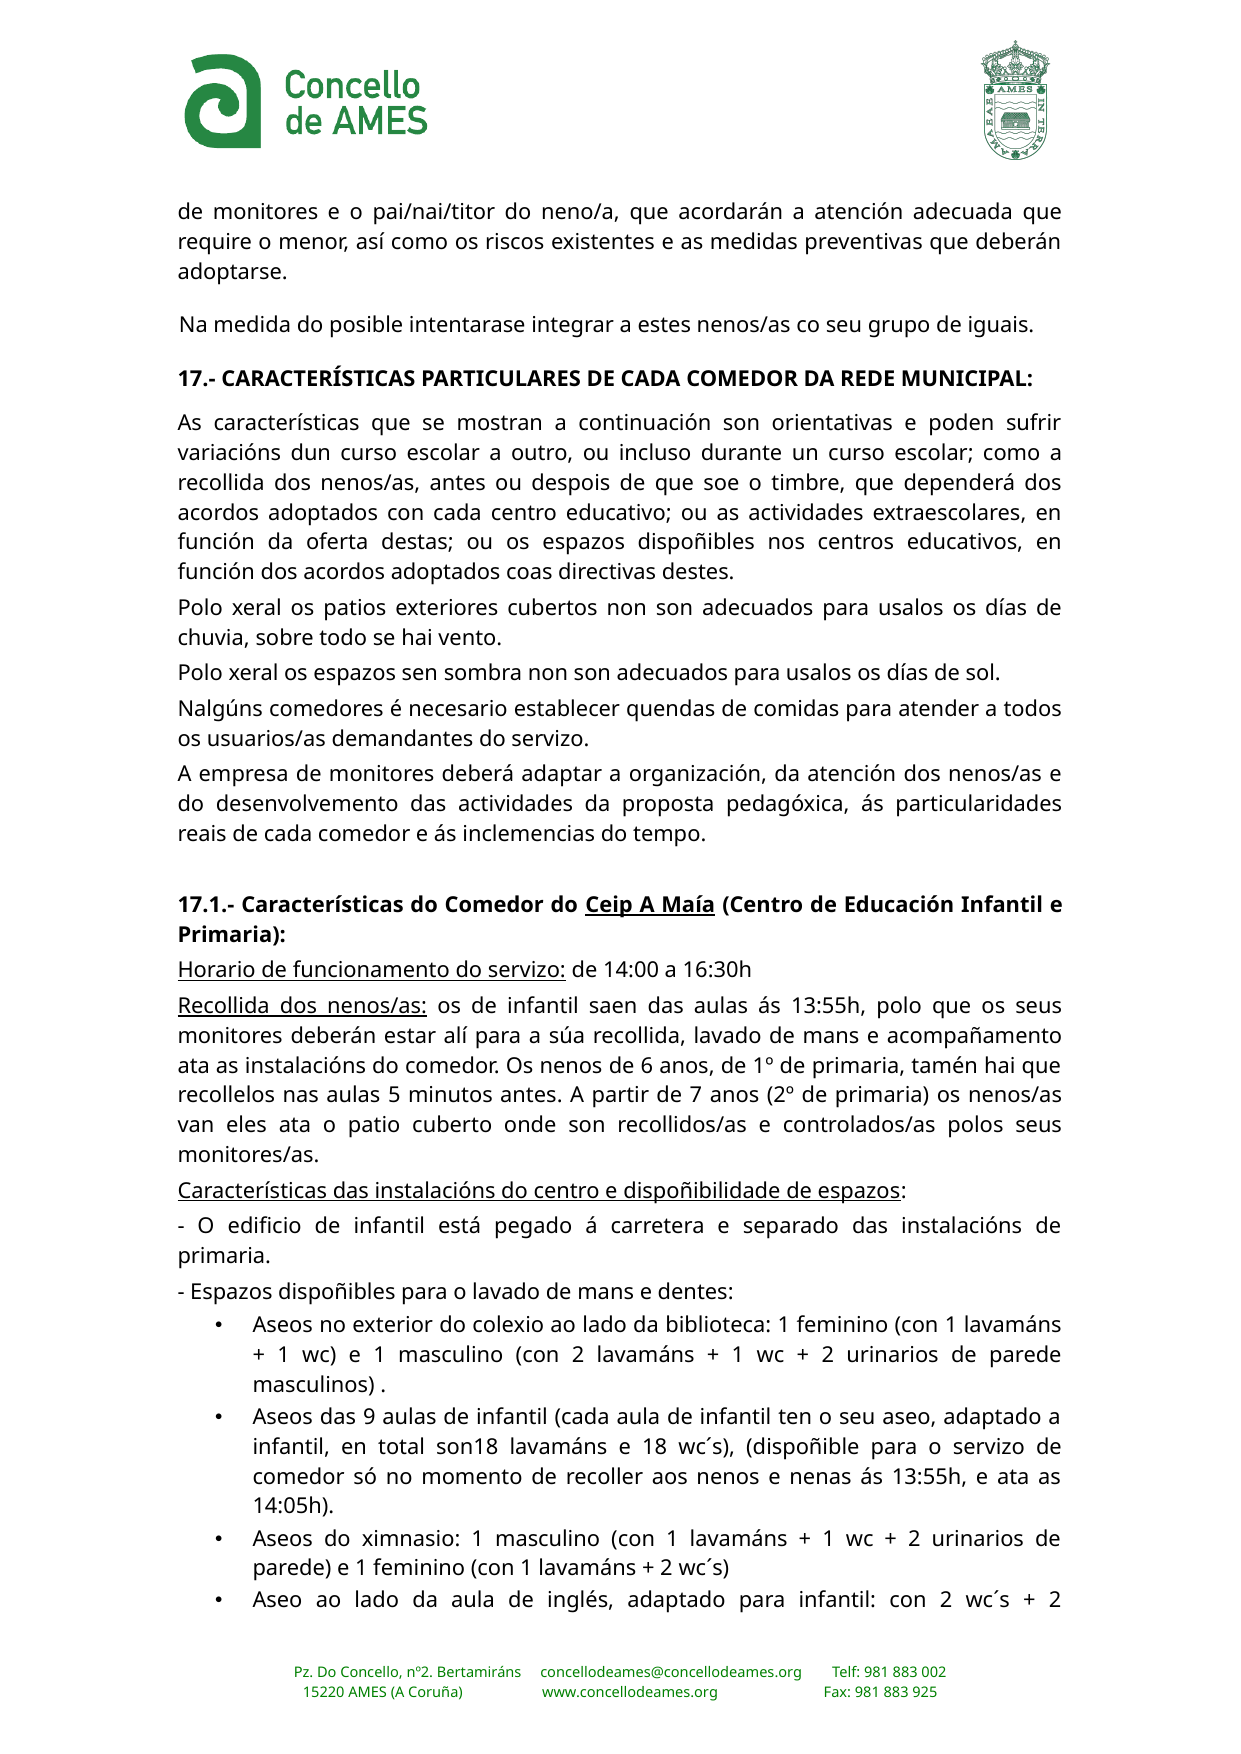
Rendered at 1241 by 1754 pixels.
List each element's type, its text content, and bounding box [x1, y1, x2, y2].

text Características das instalacións do centro e dispoñibilidade de espazos: [177, 1174, 1063, 1204]
picture [172, 38, 449, 165]
list - Espazos dispoñibles para o lavado de mans e dentes: [177, 1276, 1063, 1305]
list - O edificio de infantil está pegado á carretera e separado das instalacións de primaria. [177, 1210, 1063, 1270]
text Polo xeral os patios exteriores cubertos non son adecuados para usalos os días de chuvia, sobre todo se hai vento. [177, 592, 1063, 651]
list Aseo ao lado da aula de inglés, adaptado para infantil: con 2 wc´s + 2 [215, 1584, 1063, 1614]
text Horario de funcionamento do servizo: de 14:00 a 16:30h [177, 954, 1063, 984]
text 17.1.- Características do Comedor do Ceip A Maía (Centro de Educación Infantil e Primaria): [177, 889, 1063, 948]
list Aseos no exterior do colexio ao lado da biblioteca: 1 feminino (con 1 lavamáns + 1 wc) e 1 masculino (con 2 lavamáns + 1 wc + 2 urinarios de parede masculinos) . [215, 1309, 1063, 1399]
text Na medida do posible intentarase integrar a estes nenos/as co seu grupo de iguais. [177, 309, 1063, 339]
text Recollida dos nenos/as: os de infantil saen das aulas ás 13:55h, polo que os seus monitores deberán estar alí para a súa recollida, lavado de mans e acompañamento ata as instalacións do comedor. Os nenos de 6 anos, de 1º de primaria, tamén hai que recollelos nas aulas 5 minutos antes. A partir de 7 anos (2º de primaria) os nenos/as van eles ata o patio cuberto onde son recollidos/as e controlados/as polos seus monitores/as. [177, 990, 1063, 1169]
text A empresa de monitores deberá adaptar a organización, da atención dos nenos/as e do desenvolvemento das actividades da proposta pedagóxica, ás particularidades reais de cada comedor e ás inclemencias do tempo. [177, 758, 1063, 847]
list Aseos do ximnasio: 1 masculino (con 1 lavamáns + 1 wc + 2 urinarios de parede) e 1 feminino (con 1 lavamáns + 2 wc´s) [215, 1523, 1063, 1582]
text 17.- CARACTERÍSTICAS PARTICULARES DE CADA COMEDOR DA REDE MUNICIPAL: [177, 363, 1063, 392]
text de monitores e o pai/nai/titor do neno/a, que acordarán a atención adecuada que require o menor, así como os riscos existentes e as medidas preventivas que deberán adoptarse. [177, 196, 1063, 286]
text Polo xeral os espazos sen sombra non son adecuados para usalos os días de sol. [177, 657, 1063, 687]
text Nalgúns comedores é necesario establecer quendas de comidas para atender a todos os usuarios/as demandantes do servizo. [177, 693, 1063, 752]
list Aseos das 9 aulas de infantil (cada aula de infantil ten o seu aseo, adaptado a infantil, en total son18 lavamáns e 18 wc´s), (dispoñible para o servizo de comedor só no momento de recoller aos nenos e nenas ás 13:55h, e ata as 14:05h). [215, 1401, 1063, 1520]
text As características que se mostran a continuación son orientativas e poden sufrir variacións dun curso escolar a outro, ou incluso durante un curso escolar; como a recollida dos nenos/as, antes ou despois de que soe o timbre, que dependerá dos acordos adoptados con cada centro educativo; ou as actividades extraescolares, en función da oferta destas; ou os espazos dispoñibles nos centros educativos, en función dos acordos adoptados coas directivas destes. [177, 407, 1063, 586]
picture [969, 34, 1062, 166]
